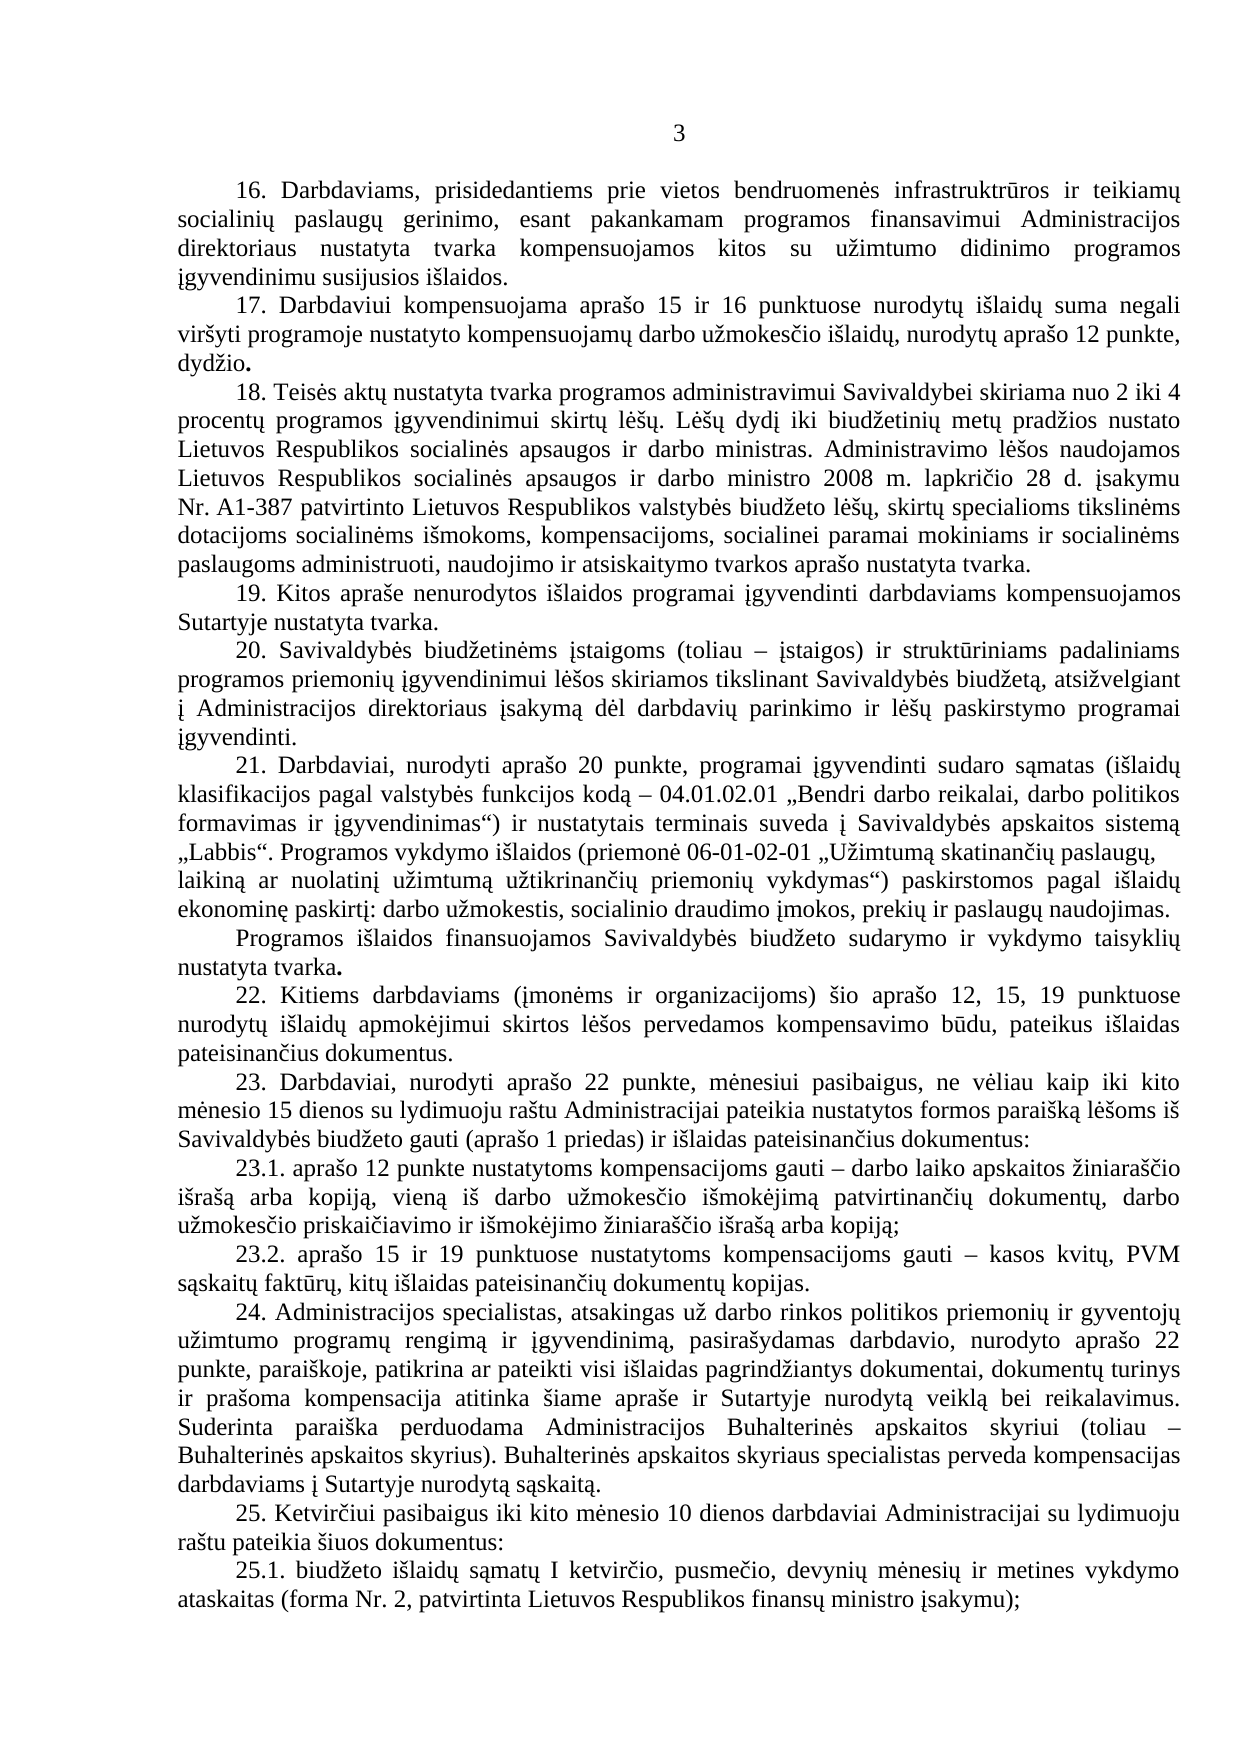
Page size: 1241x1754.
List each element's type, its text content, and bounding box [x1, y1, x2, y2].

text 23.2. aprašo 15 ir 19 punktuose nustatytoms kompensacijoms gauti – kasos kvitų, PVM sąskaitų faktūrų, kitų išlaidas pateisinančių dokumentų kopijas. [177, 1239, 1181, 1297]
text 24. Administracijos specialistas, atsakingas už darbo rinkos politikos priemonių ir gyventojų užimtumo programų rengimą ir įgyvendinimą, pasirašydamas darbdavio, nurodyto aprašo 22 punkte, paraiškoje, patikrina ar pateikti visi išlaidas pagrindžiantys dokumentai, dokumentų turinys ir prašoma kompensacija atitinka šiame apraše ir Sutartyje nurodytą veiklą bei reikalavimus. Suderinta paraiška perduodama Administracijos Buhalterinės apskaitos skyriui (toliau – Buhalterinės apskaitos skyrius). Buhalterinės apskaitos skyriaus specialistas perveda kompensacijas darbdaviams į Sutartyje nurodytą sąskaitą. [177, 1297, 1181, 1498]
text 22. Kitiems darbdaviams (įmonėms ir organizacijoms) šio aprašo 12, 15, 19 punktuose nurodytų išlaidų apmokėjimui skirtos lėšos pervedamos kompensavimo būdu, pateikus išlaidas pateisinančius dokumentus. [177, 981, 1181, 1067]
text 18. Teisės aktų nustatyta tvarka programos administravimui Savivaldybei skiriama nuo 2 iki 4 procentų programos įgyvendinimui skirtų lėšų. Lėšų dydį iki biudžetinių metų pradžios nustato Lietuvos Respublikos socialinės apsaugos ir darbo ministras. Administravimo lėšos naudojamos Lietuvos Respublikos socialinės apsaugos ir darbo ministro 2008 m. lapkričio 28 d. įsakymu Nr. A1-387 patvirtinto Lietuvos Respublikos valstybės biudžeto lėšų, skirtų specialioms tikslinėms dotacijoms socialinėms išmokoms, kompensacijoms, socialinei paramai mokiniams ir socialinėms paslaugoms administruoti, naudojimo ir atsiskaitymo tvarkos aprašo nustatyta tvarka. [177, 377, 1181, 578]
text laikiną ar nuolatinį užimtumą užtikrinančių priemonių vykdymas“) paskirstomos pagal išlaidų ekonominę paskirtį: darbo užmokestis, socialinio draudimo įmokos, prekių ir paslaugų naudojimas. [177, 866, 1181, 923]
text 16. Darbdaviams, prisidedantiems prie vietos bendruomenės infrastruktrūros ir teikiamų socialinių paslaugų gerinimo, esant pakankamam programos finansavimui Administracijos direktoriaus nustatyta tvarka kompensuojamos kitos su užimtumo didinimo programos įgyvendinimu susijusios išlaidos. [177, 176, 1181, 291]
text 23.1. aprašo 12 punkte nustatytoms kompensacijoms gauti – darbo laiko apskaitos žiniaraščio išrašą arba kopiją, vieną iš darbo užmokesčio išmokėjimą patvirtinančių dokumentų, darbo užmokesčio priskaičiavimo ir išmokėjimo žiniaraščio išrašą arba kopiją; [177, 1153, 1181, 1239]
text 19. Kitos apraše nenurodytos išlaidos programai įgyvendinti darbdaviams kompensuojamos Sutartyje nustatyta tvarka. [177, 578, 1181, 636]
text 23. Darbdaviai, nurodyti aprašo 22 punkte, mėnesiui pasibaigus, ne vėliau kaip iki kito mėnesio 15 dienos su lydimuoju raštu Administracijai pateikia nustatytos formos paraišką lėšoms iš Savivaldybės biudžeto gauti (aprašo 1 priedas) ir išlaidas pateisinančius dokumentus: [177, 1067, 1181, 1153]
text 17. Darbdaviui kompensuojama aprašo 15 ir 16 punktuose nurodytų išlaidų suma negali viršyti programoje nustatyto kompensuojamų darbo užmokesčio išlaidų, nurodytų aprašo 12 punkte, dydžio. [177, 291, 1181, 377]
text 25. Ketvirčiui pasibaigus iki kito mėnesio 10 dienos darbdaviai Administracijai su lydimuoju raštu pateikia šiuos dokumentus: [177, 1498, 1181, 1556]
text Programos išlaidos finansuojamos Savivaldybės biudžeto sudarymo ir vykdymo taisyklių nustatyta tvarka. [177, 923, 1181, 981]
text 21. Darbdaviai, nurodyti aprašo 20 punkte, programai įgyvendinti sudaro sąmatas (išlaidų klasifikacijos pagal valstybės funkcijos kodą – 04.01.02.01 „Bendri darbo reikalai, darbo politikos formavimas ir įgyvendinimas“) ir nustatytais terminais suveda į Savivaldybės apskaitos sistemą „Labbis“. Programos vykdymo išlaidos (priemonė 06-01-02-01 „Užimtumą skatinančių paslaugų, [177, 751, 1181, 866]
text 20. Savivaldybės biudžetinėms įstaigoms (toliau – įstaigos) ir struktūriniams padaliniams programos priemonių įgyvendinimui lėšos skiriamos tikslinant Savivaldybės biudžetą, atsižvelgiant į Administracijos direktoriaus įsakymą dėl darbdavių parinkimo ir lėšų paskirstymo programai įgyvendinti. [177, 636, 1181, 751]
text 25.1. biudžeto išlaidų sąmatų I ketvirčio, pusmečio, devynių mėnesių ir metines vykdymo ataskaitas (forma Nr. 2, patvirtinta Lietuvos Respublikos finansų ministro įsakymu); [177, 1556, 1181, 1613]
